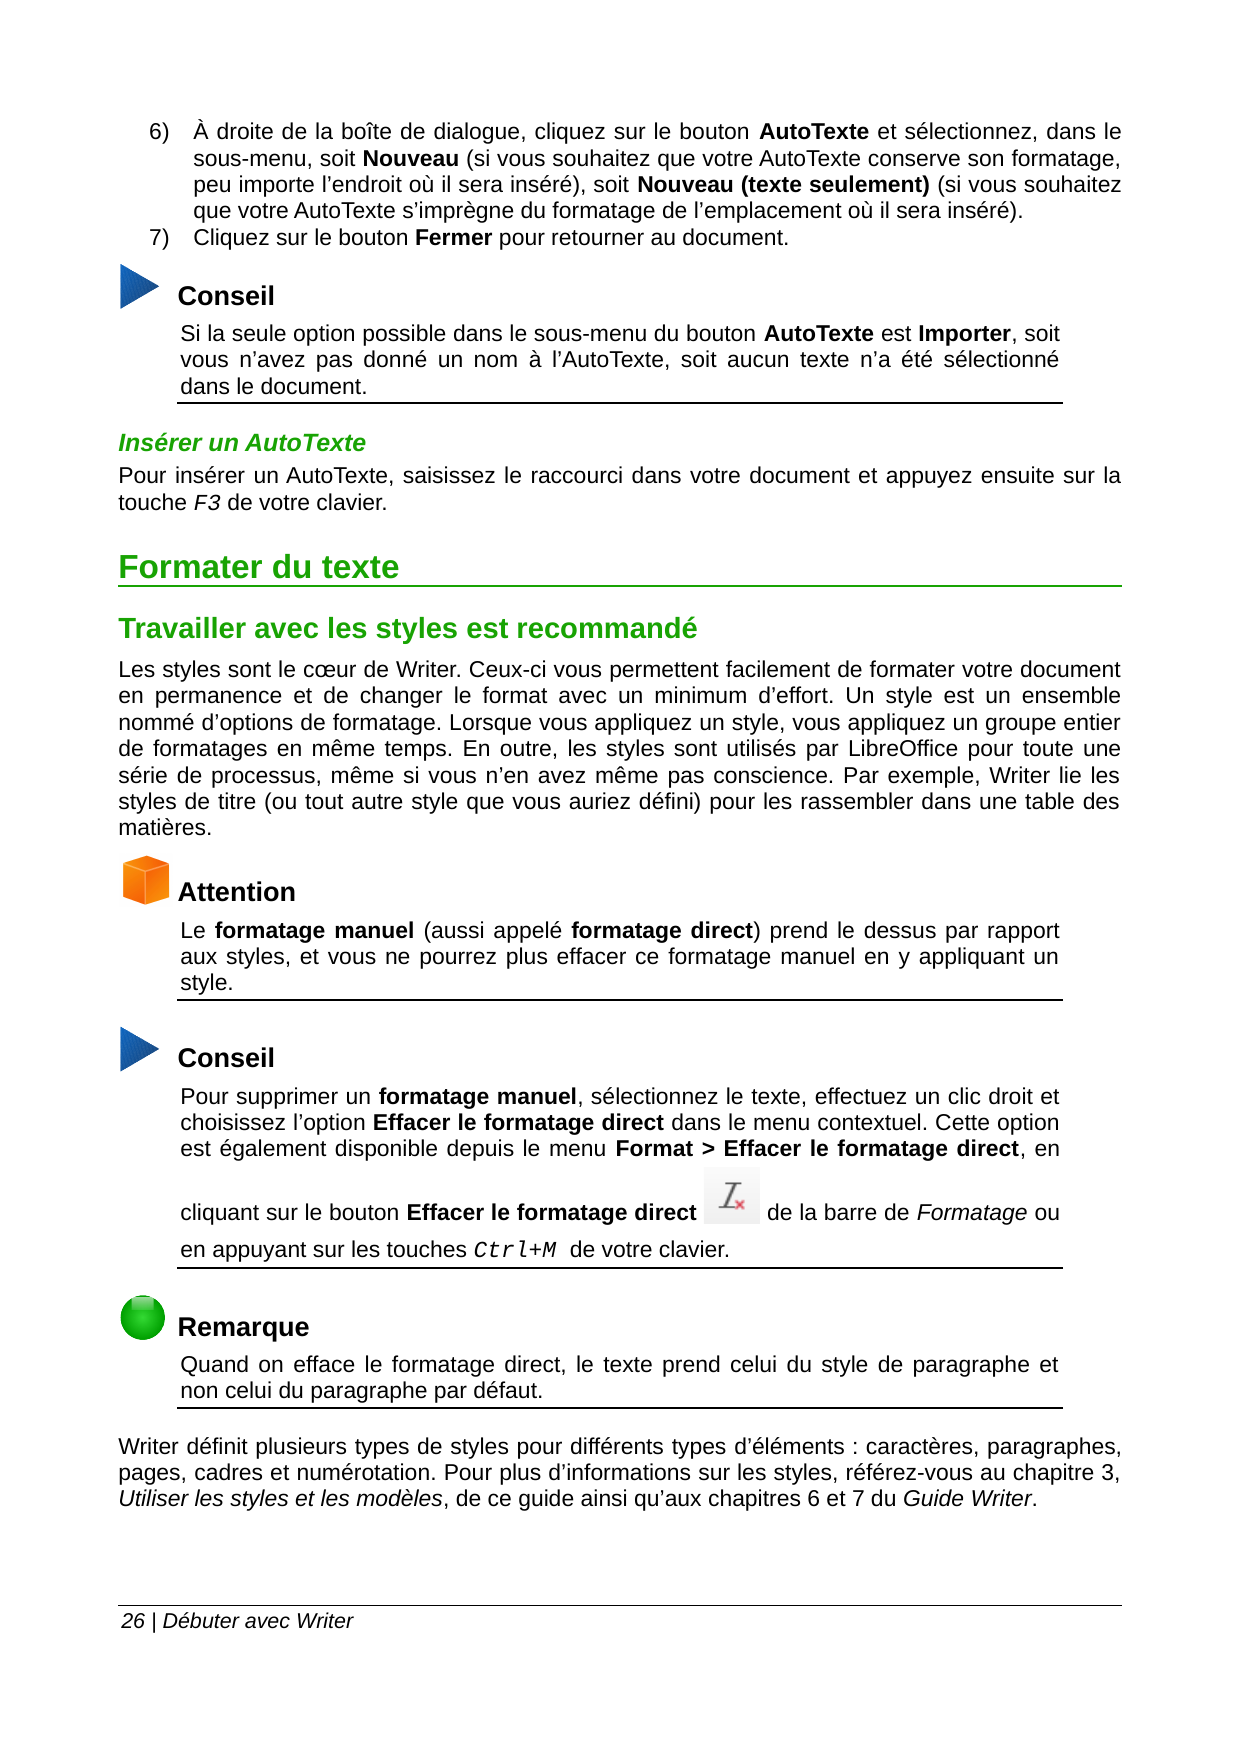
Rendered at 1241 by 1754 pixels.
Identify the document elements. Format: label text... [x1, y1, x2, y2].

subtitle Insérer un AutoTexte [118, 428, 1122, 457]
text Quand on efface le formatage direct, le texte prend celui du style de paragraphe et non celui du paragraphe par défaut. [177, 1348, 1063, 1407]
text Writer définit plusieurs types de styles pour différents types d’éléments : caractères, paragraphes, pages, cadres et numérotation. Pour plus d’informations sur les styles, référez-vous au chapitre 3, Utiliser les styles et les modèles, de ce guide ainsi qu’aux chapitres 6 et 7 du Guide Writer. [118, 1433, 1122, 1512]
list À droite de la boîte de dialogue, cliquez sur le bouton AutoTexte et sélectionnez, dans le sous-menu, soit Nouveau (si vous souhaitez que votre AutoTexte conserve son formatage, peu importe l’endroit où il sera inséré), soit Nouveau (texte seulement) (si vous souhaitez que votre AutoTexte s’imprègne du formatage de l’emplacement où il sera inséré). [169, 118, 1122, 223]
subtitle Formater du texte [118, 547, 1122, 585]
text Le formatage manuel (aussi appelé formatage direct) prend le dessus par rapport aux styles, et vous ne pourrez plus effacer ce formatage manuel en y appliquant un style. [177, 913, 1063, 999]
subtitle Conseil [118, 262, 1122, 311]
list Cliquez sur le bouton Fermer pour retourner au document. [169, 223, 1122, 250]
text Pour insérer un AutoTexte, saisissez le raccourci dans votre document et appuyez ensuite sur la touche F3 de votre clavier. [118, 462, 1122, 517]
subtitle Conseil [118, 1024, 1122, 1074]
picture [703, 1167, 760, 1224]
picture [119, 853, 173, 907]
subtitle Attention [118, 852, 1122, 908]
text Pour supprimer un formatage manuel, sélectionnez le texte, effectuez un clic droit et choisissez l’option Effacer le formatage direct dans le menu contextuel. Cette option est également disponible depuis le menu Format > Effacer le formatage direct, en cliquant sur le bouton Effacer le formatage direct de la barre de Formatage ou en appuyant sur les touches Ctrl+M de votre clavier. [177, 1080, 1063, 1267]
subtitle Remarque [118, 1293, 1122, 1342]
text Si la seule option possible dans le sous-menu du bouton AutoTexte est Importer, soit vous n’avez pas donné un nom à l’AutoTexte, soit aucun texte n’a été sélectionné dans le document. [177, 317, 1063, 402]
text Les styles sont le cœur de Writer. Ceux-ci vous permettent facilement de formater votre document en permanence et de changer le format avec un minimum d’effort. Un style est un ensemble nommé d’options de formatage. Lorsque vous appliquez un style, vous appliquez un groupe entier de formatages en même temps. En outre, les styles sont utilisés par LibreOffice pour toute une série de processus, même si vous n’en avez même pas conscience. Par exemple, Writer lie les styles de titre (ou tout autre style que vous auriez défini) pour les rassembler dans une table des matières. [118, 656, 1122, 841]
subtitle Travailler avec les styles est recommandé [118, 611, 1122, 644]
